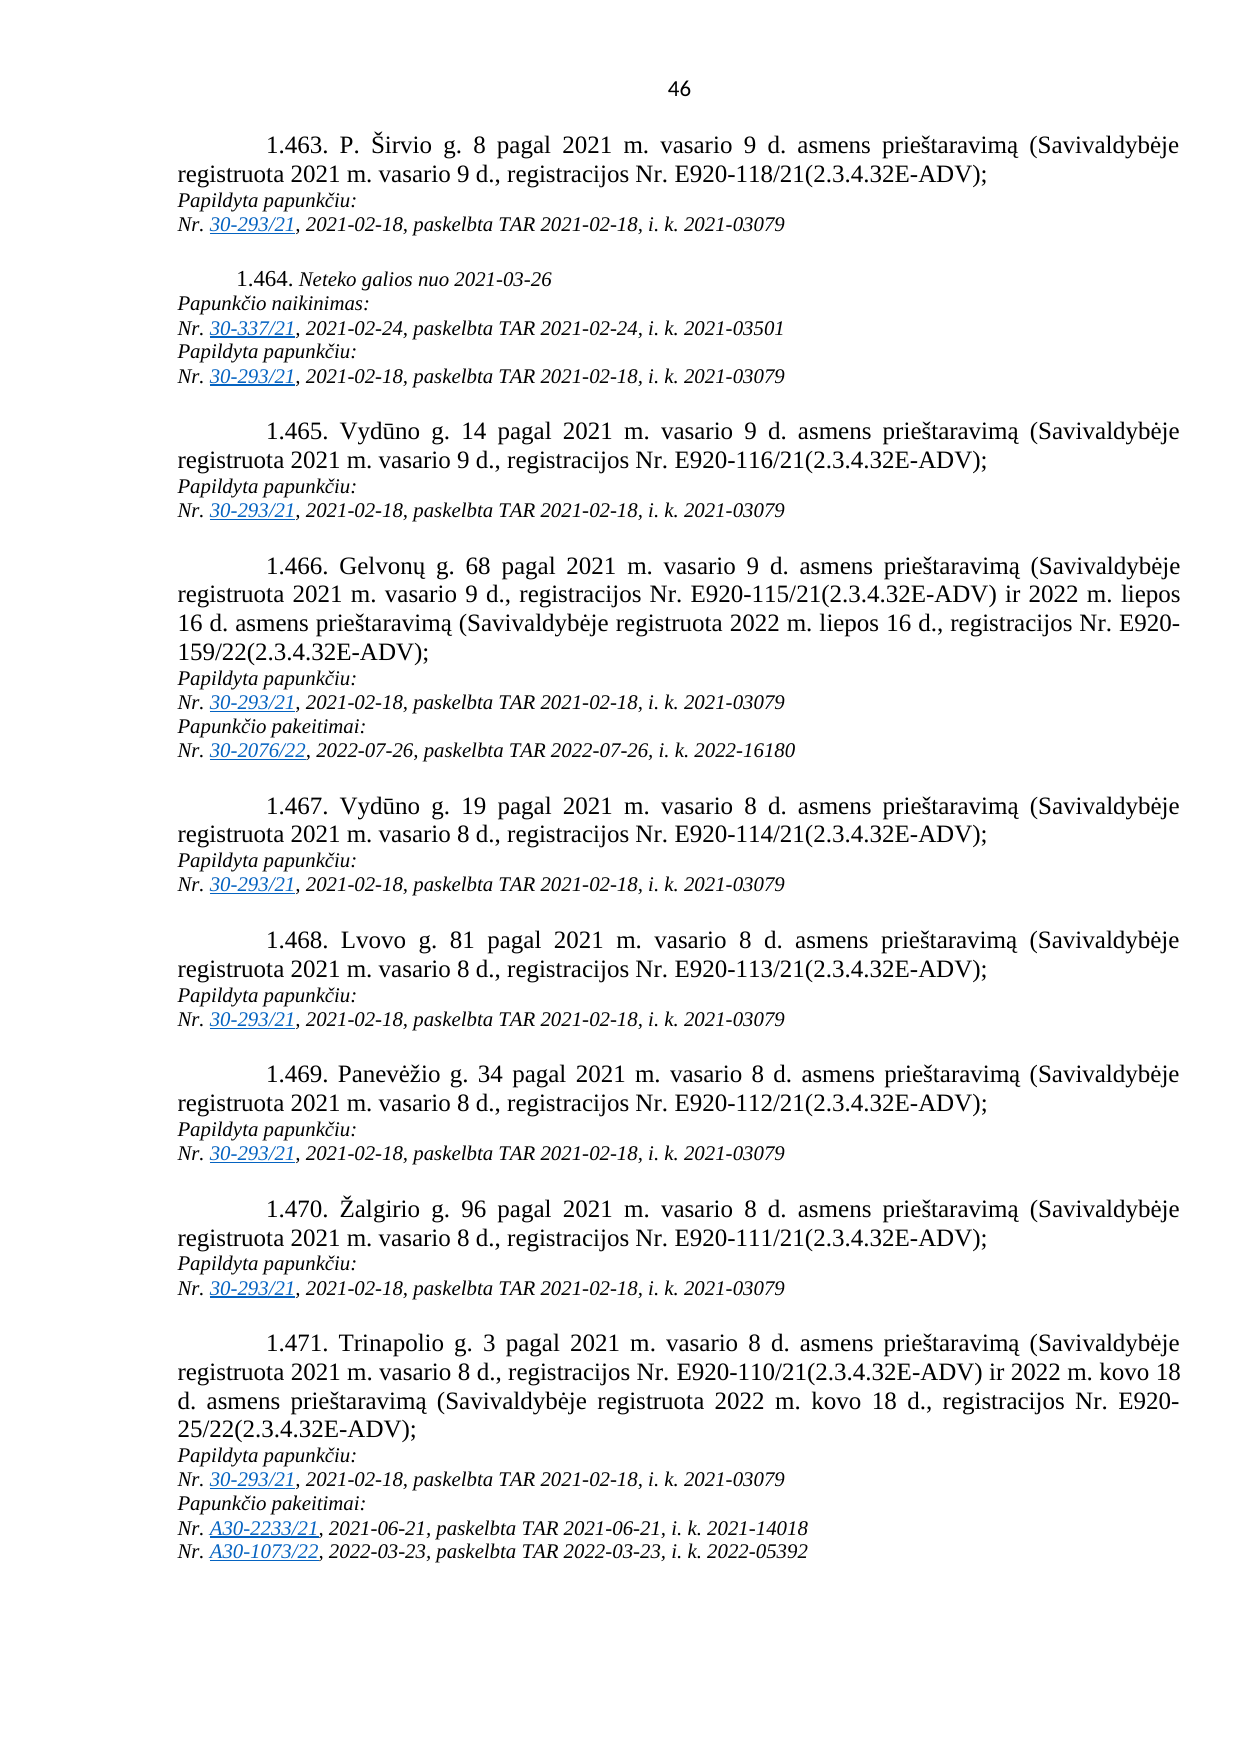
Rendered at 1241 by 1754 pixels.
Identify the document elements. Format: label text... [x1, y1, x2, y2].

text Papildyta papunkčiu: [177, 1443, 1181, 1467]
text Nr. 30-293/21, 2021-02-18, paskelbta TAR 2021-02-18, i. k. 2021-03079 [177, 872, 1181, 896]
text Papildyta papunkčiu: [177, 339, 1181, 363]
text Papildyta papunkčiu: [177, 1251, 1181, 1275]
text Papunkčio pakeitimai: [177, 714, 1181, 738]
text Nr. 30-293/21, 2021-02-18, paskelbta TAR 2021-02-18, i. k. 2021-03079 [177, 690, 1181, 714]
text 1.463. P. Širvio g. 8 pagal 2021 m. vasario 9 d. asmens prieštaravimą (Savivaldybėje registruota 2021 m. vasario 9 d., registracijos Nr. E920-118/21(2.3.4.32E-ADV); [177, 131, 1181, 188]
text Nr. 30-293/21, 2021-02-18, paskelbta TAR 2021-02-18, i. k. 2021-03079 [177, 1275, 1181, 1299]
text Papildyta papunkčiu: [177, 188, 1181, 212]
text 1.466. Gelvonų g. 68 pagal 2021 m. vasario 9 d. asmens prieštaravimą (Savivaldybėje registruota 2021 m. vasario 9 d., registracijos Nr. E920-115/21(2.3.4.32E-ADV) ir 2022 m. liepos 16 d. asmens prieštaravimą (Savivaldybėje registruota 2022 m. liepos 16 d., registracijos Nr. E920-159/22(2.3.4.32E-ADV); [177, 551, 1181, 666]
text Nr. 30-293/21, 2021-02-18, paskelbta TAR 2021-02-18, i. k. 2021-03079 [177, 1007, 1181, 1031]
text Papildyta papunkčiu: [177, 848, 1181, 872]
text Papunkčio naikinimas: [177, 291, 1181, 315]
text Papildyta papunkčiu: [177, 983, 1181, 1007]
text Papildyta papunkčiu: [177, 474, 1181, 498]
text Papunkčio pakeitimai: [177, 1491, 1181, 1515]
text 1.470. Žalgirio g. 96 pagal 2021 m. vasario 8 d. asmens prieštaravimą (Savivaldybėje registruota 2021 m. vasario 8 d., registracijos Nr. E920-111/21(2.3.4.32E-ADV); [177, 1194, 1181, 1251]
text Nr. 30-337/21, 2021-02-24, paskelbta TAR 2021-02-24, i. k. 2021-03501 [177, 315, 1181, 339]
text Nr. 30-293/21, 2021-02-18, paskelbta TAR 2021-02-18, i. k. 2021-03079 [177, 1141, 1181, 1165]
text 1.469. Panevėžio g. 34 pagal 2021 m. vasario 8 d. asmens prieštaravimą (Savivaldybėje registruota 2021 m. vasario 8 d., registracijos Nr. E920-112/21(2.3.4.32E-ADV); [177, 1059, 1181, 1117]
text Nr. 30-293/21, 2021-02-18, paskelbta TAR 2021-02-18, i. k. 2021-03079 [177, 363, 1181, 388]
text 1.468. Lvovo g. 81 pagal 2021 m. vasario 8 d. asmens prieštaravimą (Savivaldybėje registruota 2021 m. vasario 8 d., registracijos Nr. E920-113/21(2.3.4.32E-ADV); [177, 925, 1181, 983]
text Nr. A30-2233/21, 2021-06-21, paskelbta TAR 2021-06-21, i. k. 2021-14018 [177, 1515, 1181, 1539]
text 1.467. Vydūno g. 19 pagal 2021 m. vasario 8 d. asmens prieštaravimą (Savivaldybėje registruota 2021 m. vasario 8 d., registracijos Nr. E920-114/21(2.3.4.32E-ADV); [177, 791, 1181, 848]
text Papildyta papunkčiu: [177, 666, 1181, 690]
text Nr. 30-293/21, 2021-02-18, paskelbta TAR 2021-02-18, i. k. 2021-03079 [177, 1467, 1181, 1491]
text Nr. 30-2076/22, 2022-07-26, paskelbta TAR 2022-07-26, i. k. 2022-16180 [177, 738, 1181, 762]
text Nr. 30-293/21, 2021-02-18, paskelbta TAR 2021-02-18, i. k. 2021-03079 [177, 498, 1181, 522]
text Nr. 30-293/21, 2021-02-18, paskelbta TAR 2021-02-18, i. k. 2021-03079 [177, 212, 1181, 236]
text Papildyta papunkčiu: [177, 1117, 1181, 1141]
text Nr. A30-1073/22, 2022-03-23, paskelbta TAR 2022-03-23, i. k. 2022-05392 [177, 1539, 1181, 1563]
text 1.465. Vydūno g. 14 pagal 2021 m. vasario 9 d. asmens prieštaravimą (Savivaldybėje registruota 2021 m. vasario 9 d., registracijos Nr. E920-116/21(2.3.4.32E-ADV); [177, 416, 1181, 474]
text 1.464. Neteko galios nuo 2021-03-26 [177, 265, 1181, 291]
text 1.471. Trinapolio g. 3 pagal 2021 m. vasario 8 d. asmens prieštaravimą (Savivaldybėje registruota 2021 m. vasario 8 d., registracijos Nr. E920-110/21(2.3.4.32E-ADV) ir 2022 m. kovo 18 d. asmens prieštaravimą (Savivaldybėje registruota 2022 m. kovo 18 d., registracijos Nr. E920-25/22(2.3.4.32E-ADV); [177, 1328, 1181, 1443]
